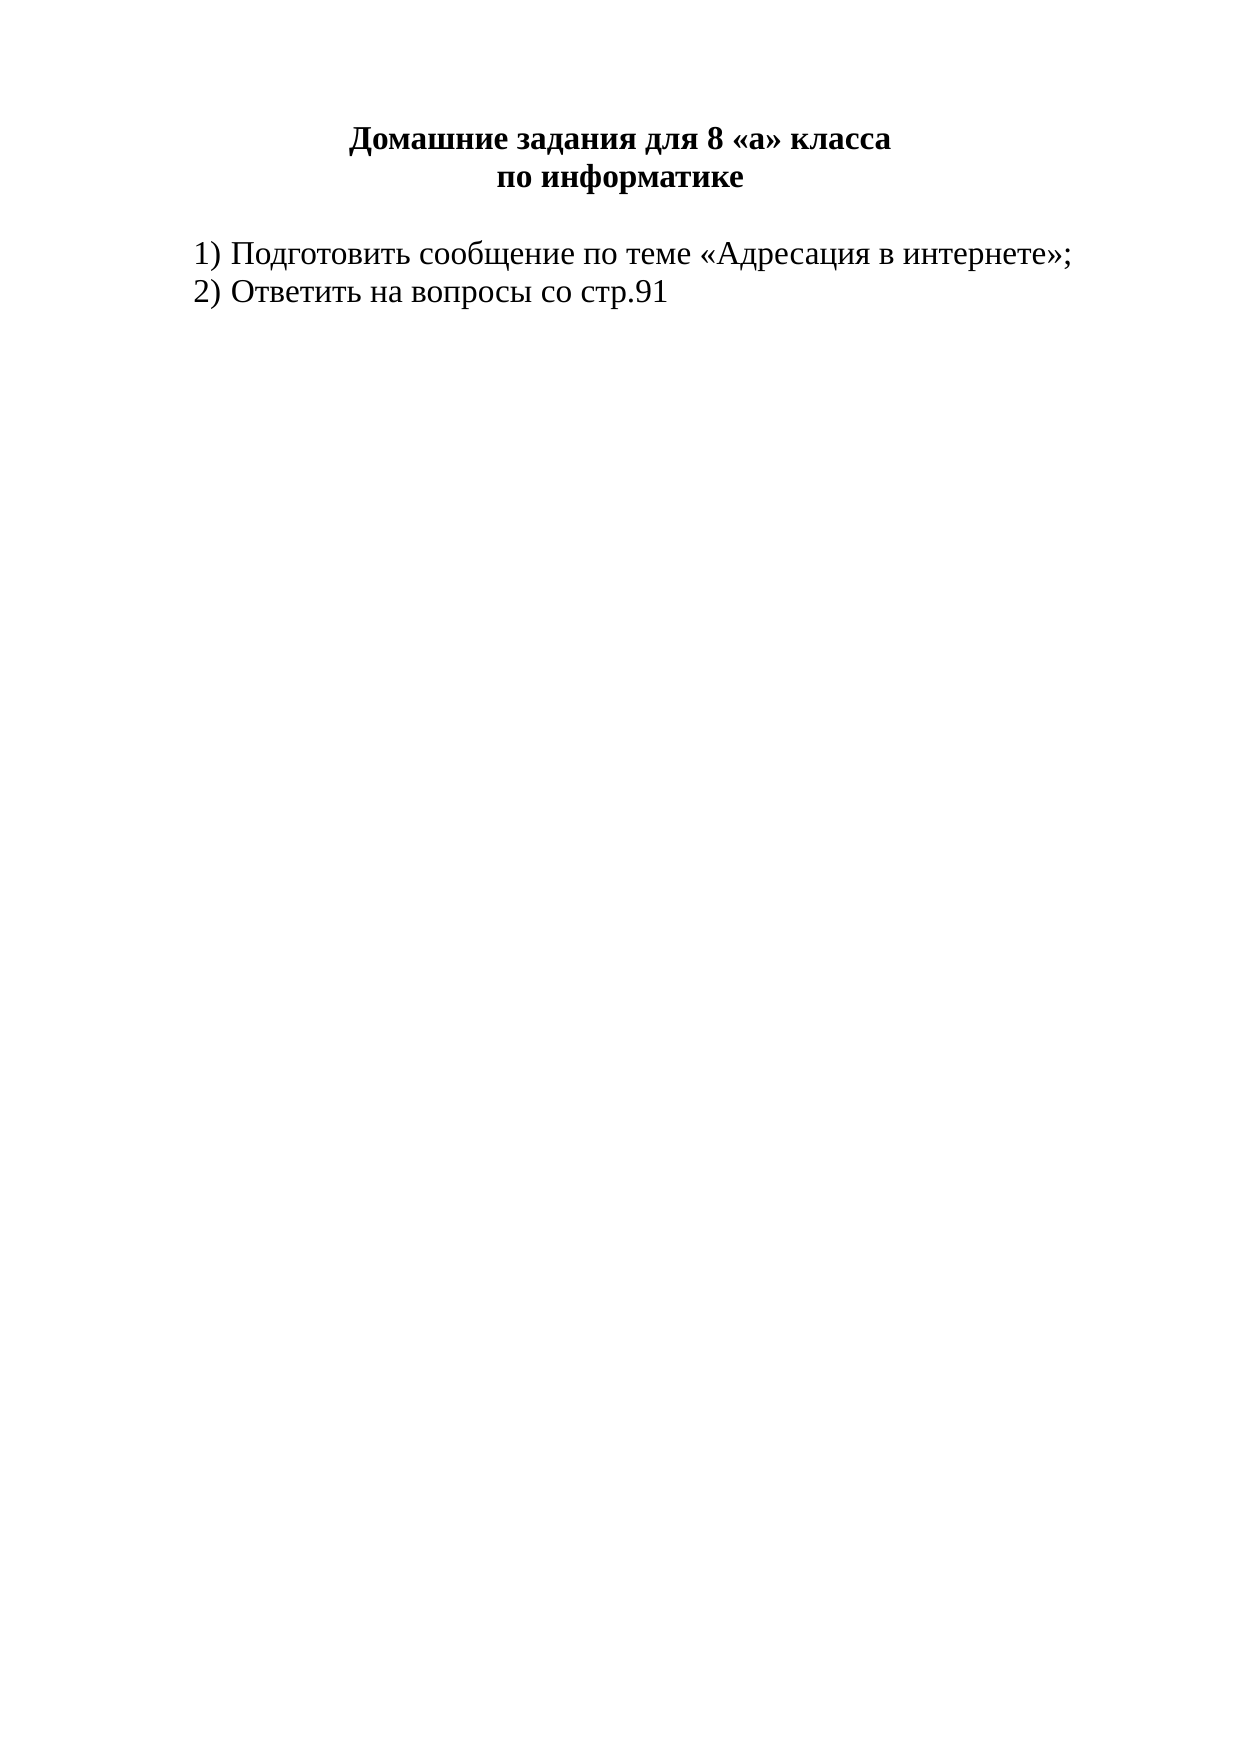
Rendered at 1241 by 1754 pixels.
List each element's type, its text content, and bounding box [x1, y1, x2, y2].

text Домашние задания для 8 «а» класса [118, 118, 1122, 156]
text по информатике [118, 156, 1122, 195]
list Подготовить сообщение по теме «Адресация в интернете»; [193, 233, 1122, 271]
list Ответить на вопросы со стр.91 [193, 271, 1122, 310]
